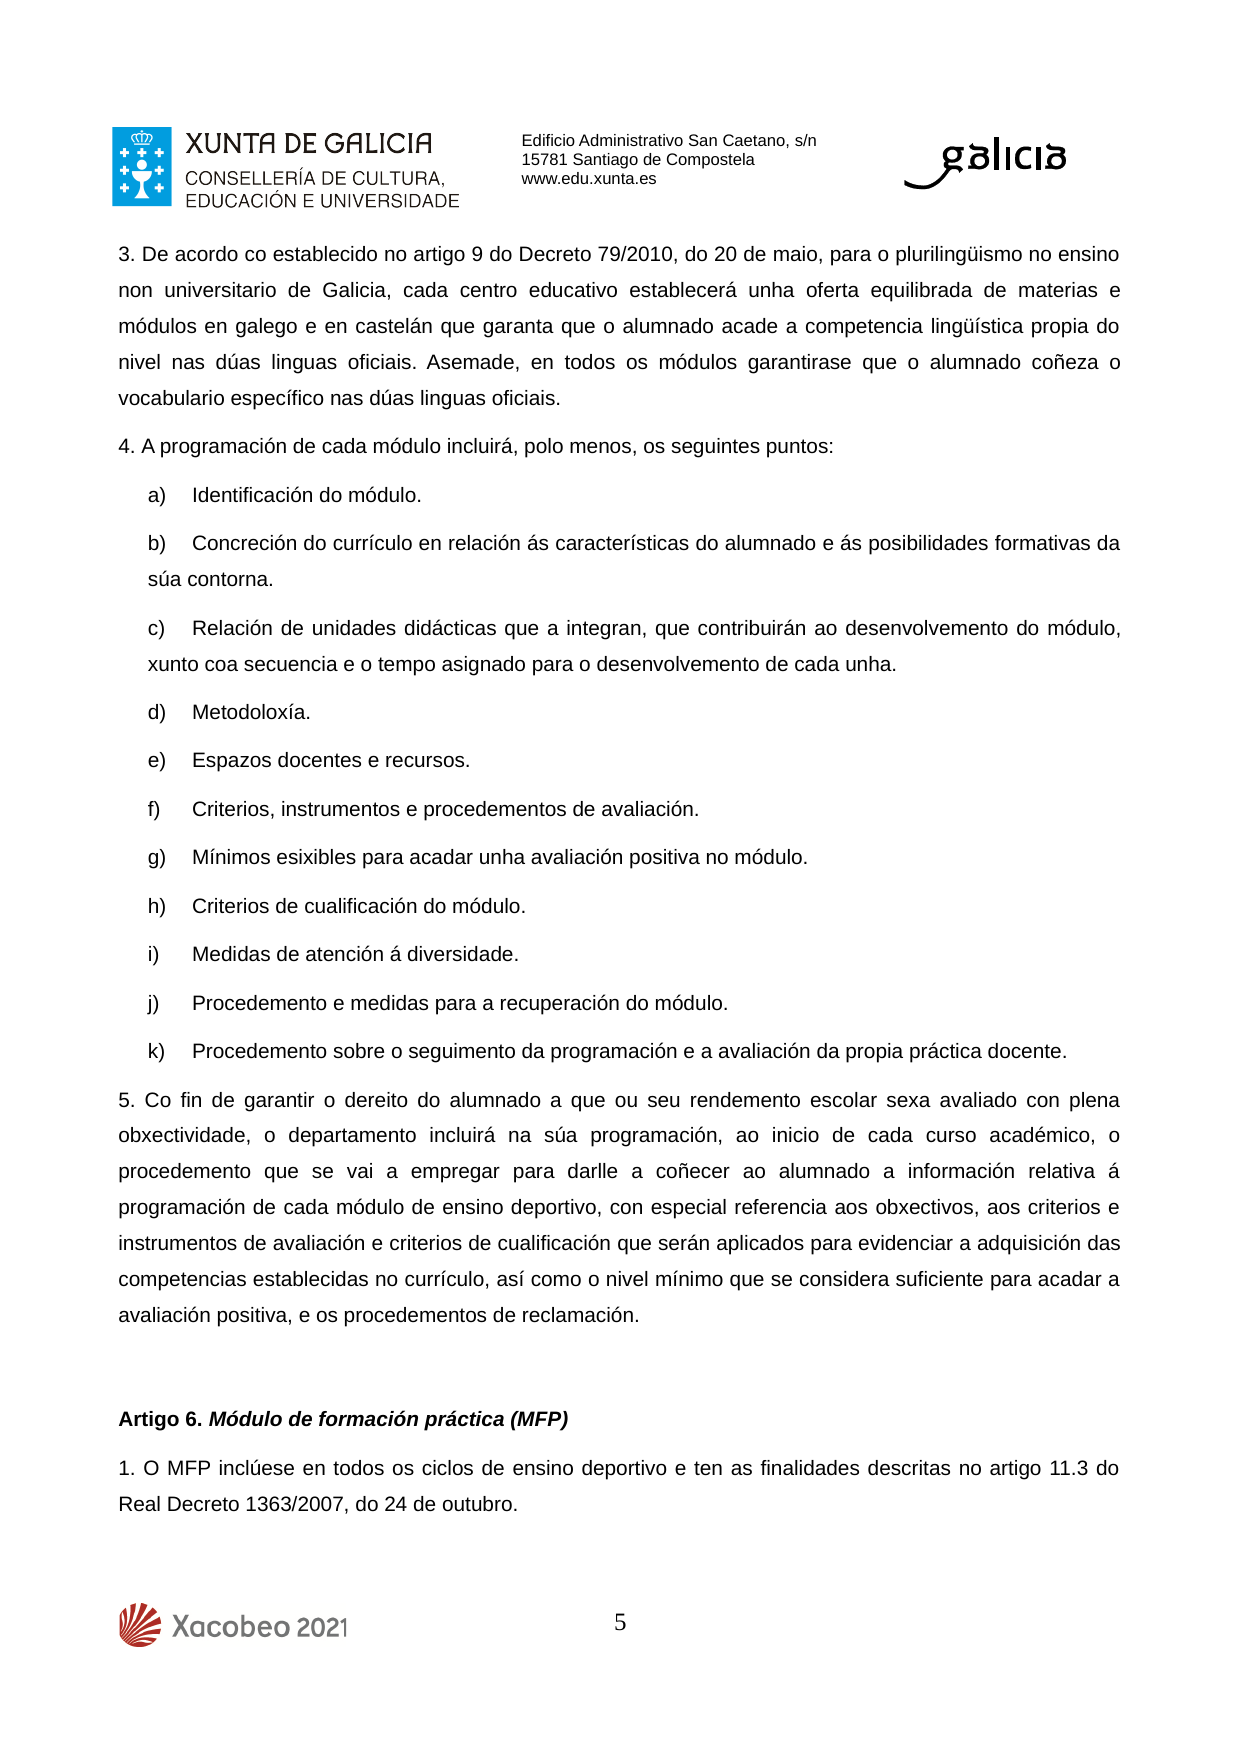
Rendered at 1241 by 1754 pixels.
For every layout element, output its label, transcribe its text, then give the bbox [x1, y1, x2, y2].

list Criterios de cualificación do módulo. [148, 894, 1122, 918]
picture [119, 1603, 347, 1647]
list Procedemento sobre o seguimento da programación e a avaliación da propia práctica docente. [148, 1039, 1122, 1063]
text 1. O MFP inclúese en todos os ciclos de ensino deportivo e ten as finalidades descritas no artigo 11.3 do Real Decreto 1363/2007, do 24 de outubro. [118, 1456, 1122, 1515]
text 3. De acordo co establecido no artigo 9 do Decreto 79/2010, do 20 de maio, para o plurilingüismo no ensino non universitario de Galicia, cada centro educativo establecerá unha oferta equilibrada de materias e módulos en galego e en castelán que garanta que o alumnado acade a competencia lingüística propia do nivel nas dúas linguas oficiais. Asemade, en todos os módulos garantirase que o alumnado coñeza o vocabulario específico nas dúas linguas oficiais. [118, 242, 1122, 410]
list Espazos docentes e recursos. [148, 748, 1122, 772]
text Artigo 6. Módulo de formación práctica (MFP) [118, 1407, 1122, 1431]
list Mínimos esixibles para acadar unha avaliación positiva no módulo. [148, 845, 1122, 869]
list Metodoloxía. [148, 700, 1122, 724]
text 5. Co fin de garantir o dereito do alumnado a que ou seu rendemento escolar sexa avaliado con plena obxectividade, o departamento incluirá na súa programación, ao inicio de cada curso académico, o procedemento que se vai a empregar para darlle a coñecer ao alumnado a información relativa á programación de cada módulo de ensino deportivo, con especial referencia aos obxectivos, aos criterios e instrumentos de avaliación e criterios de cualificación que serán aplicados para evidenciar a adquisición das competencias establecidas no currículo, así como o nivel mínimo que se considera suficiente para acadar a avaliación positiva, e os procedementos de reclamación. [118, 1087, 1122, 1327]
text 4. A programación de cada módulo incluirá, polo menos, os seguintes puntos: [118, 434, 1122, 458]
list Criterios, instrumentos e procedementos de avaliación. [148, 797, 1122, 821]
list Concreción do currículo en relación ás características do alumnado e ás posibilidades formativas da súa contorna. [148, 531, 1122, 591]
list Identificación do módulo. [148, 483, 1122, 507]
list Medidas de atención á diversidade. [148, 942, 1122, 966]
list Relación de unidades didácticas que a integran, que contribuirán ao desenvolvemento do módulo, xunto coa secuencia e o tempo asignado para o desenvolvemento de cada unha. [148, 616, 1122, 675]
list Procedemento e medidas para a recuperación do módulo. [148, 991, 1122, 1014]
